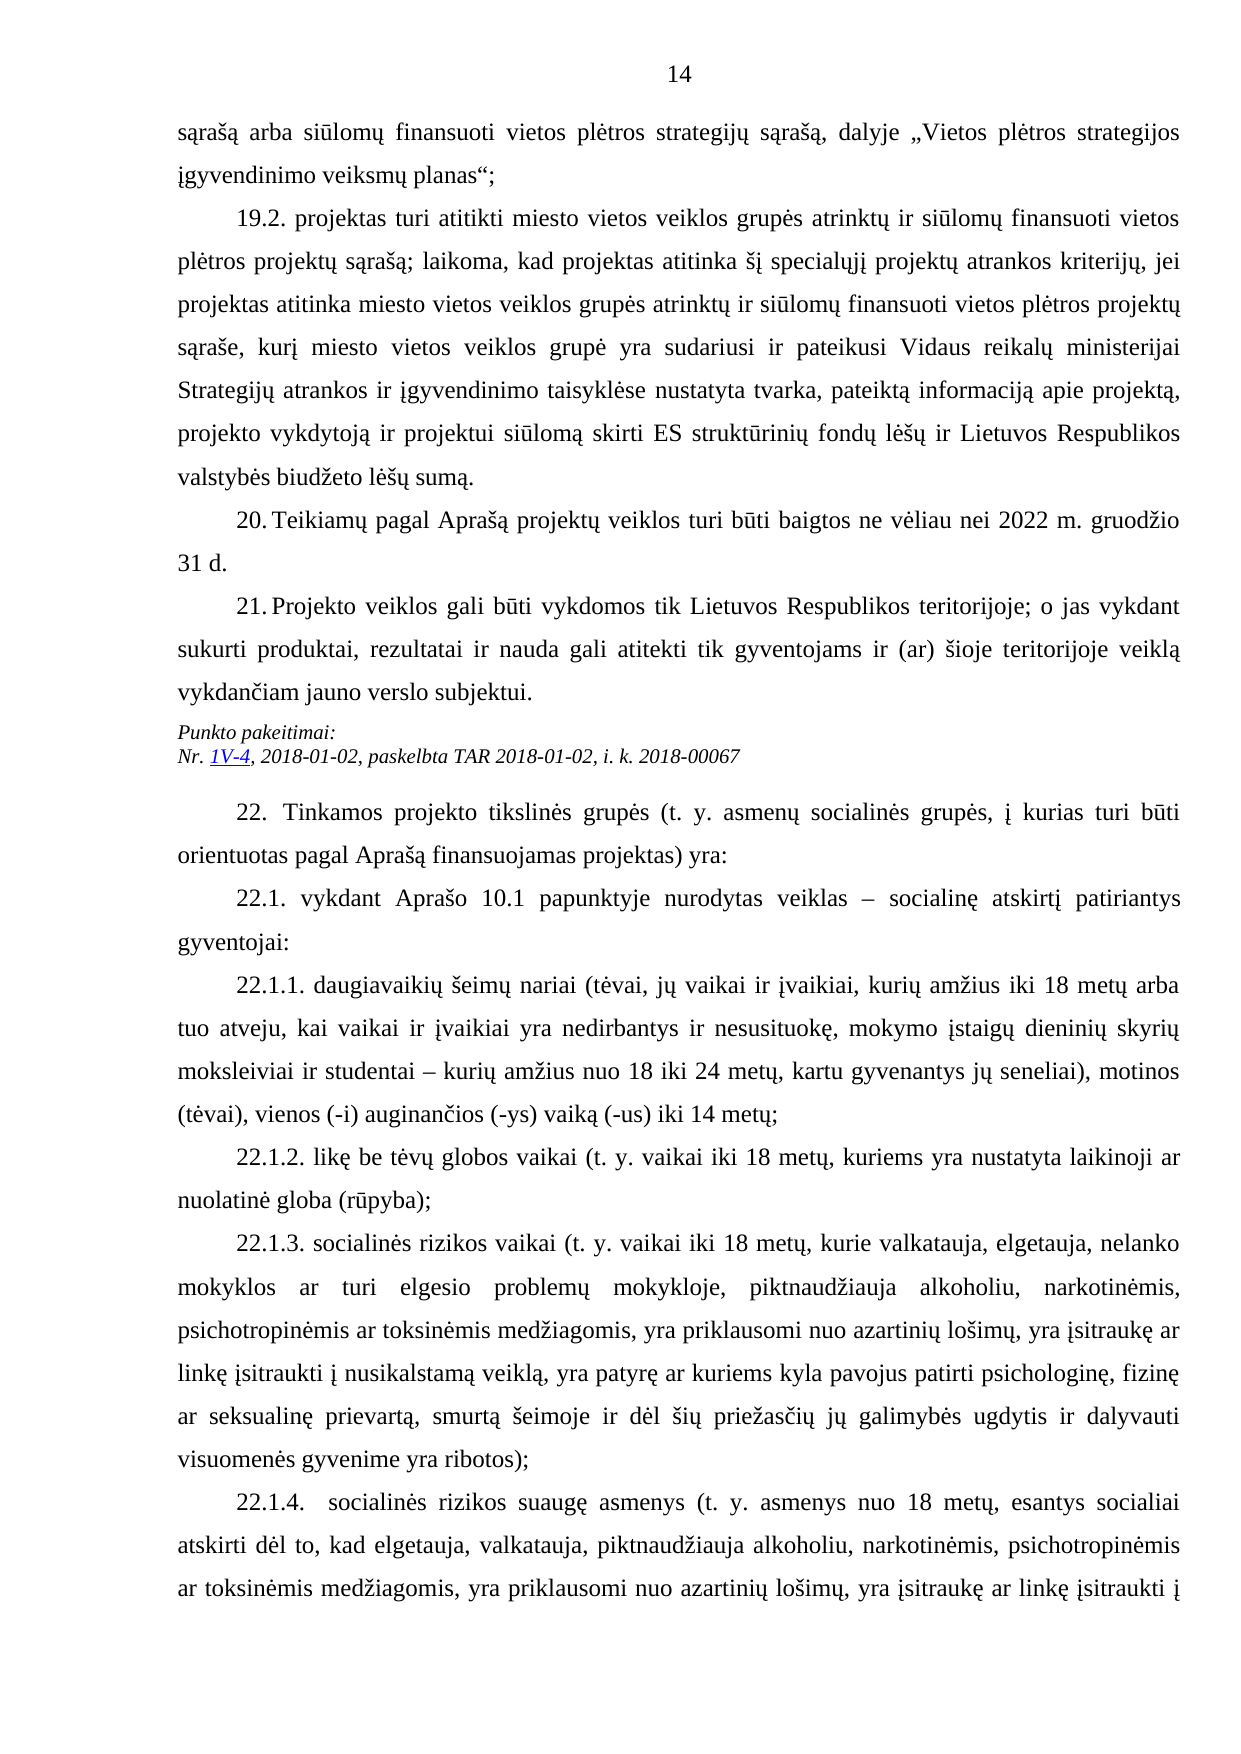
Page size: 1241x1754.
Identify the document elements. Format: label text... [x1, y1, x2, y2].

text 22.1. vykdant Aprašo 10.1 papunktyje nurodytas veiklas – socialinę atskirtį patiriantys gyventojai: [177, 883, 1181, 955]
text Punkto pakeitimai: [177, 720, 1181, 744]
text 22.1.4. socialinės rizikos suaugę asmenys (t. y. asmenys nuo 18 metų, esantys socialiai atskirti dėl to, kad elgetauja, valkatauja, piktnaudžiauja alkoholiu, narkotinėmis, psichotropinėmis ar toksinėmis medžiagomis, yra priklausomi nuo azartinių lošimų, yra įsitraukę ar linkę įsitraukti į [177, 1487, 1181, 1602]
text 20. Teikiamų pagal Aprašą projektų veiklos turi būti baigtos ne vėliau nei 2022 m. gruodžio 31 d. [177, 505, 1181, 577]
text sąrašą arba siūlomų finansuoti vietos plėtros strategijų sąrašą, dalyje „Vietos plėtros strategijos įgyvendinimo veiksmų planas“; [177, 117, 1181, 188]
text 22.1.2. likę be tėvų globos vaikai (t. y. vaikai iki 18 metų, kuriems yra nustatyta laikinoji ar nuolatinė globa (rūpyba); [177, 1142, 1181, 1214]
text 21. Projekto veiklos gali būti vykdomos tik Lietuvos Respublikos teritorijoje; o jas vykdant sukurti produktai, rezultatai ir nauda gali atitekti tik gyventojams ir (ar) šioje teritorijoje veiklą vykdančiam jauno verslo subjektui. [177, 591, 1181, 706]
text 22.1.1. daugiavaikių šeimų nariai (tėvai, jų vaikai ir įvaikiai, kurių amžius iki 18 metų arba tuo atveju, kai vaikai ir įvaikiai yra nedirbantys ir nesusituokę, mokymo įstaigų dieninių skyrių moksleiviai ir studentai – kurių amžius nuo 18 iki 24 metų, kartu gyvenantys jų seneliai), motinos (tėvai), vienos (-i) auginančios (-ys) vaiką (-us) iki 14 metų; [177, 970, 1181, 1128]
text 19.2. projektas turi atitikti miesto vietos veiklos grupės atrinktų ir siūlomų finansuoti vietos plėtros projektų sąrašą; laikoma, kad projektas atitinka šį specialųjį projektų atrankos kriterijų, jei projektas atitinka miesto vietos veiklos grupės atrinktų ir siūlomų finansuoti vietos plėtros projektų sąraše, kurį miesto vietos veiklos grupė yra sudariusi ir pateikusi Vidaus reikalų ministerijai Strategijų atrankos ir įgyvendinimo taisyklėse nustatyta tvarka, pateiktą informaciją apie projektą, projekto vykdytoją ir projektui siūlomą skirti ES struktūrinių fondų lėšų ir Lietuvos Respublikos valstybės biudžeto lėšų sumą. [177, 203, 1181, 490]
text Nr. 1V-4, 2018-01-02, paskelbta TAR 2018-01-02, i. k. 2018-00067 [177, 744, 1181, 768]
text 22.1.3. socialinės rizikos vaikai (t. y. vaikai iki 18 metų, kurie valkatauja, elgetauja, nelanko mokyklos ar turi elgesio problemų mokykloje, piktnaudžiauja alkoholiu, narkotinėmis, psichotropinėmis ar toksinėmis medžiagomis, yra priklausomi nuo azartinių lošimų, yra įsitraukę ar linkę įsitraukti į nusikalstamą veiklą, yra patyrę ar kuriems kyla pavojus patirti psichologinę, fizinę ar seksualinę prievartą, smurtą šeimoje ir dėl šių priežasčių jų galimybės ugdytis ir dalyvauti visuomenės gyvenime yra ribotos); [177, 1228, 1181, 1473]
text 22. Tinkamos projekto tikslinės grupės (t. y. asmenų socialinės grupės, į kurias turi būti orientuotas pagal Aprašą finansuojamas projektas) yra: [177, 797, 1181, 869]
